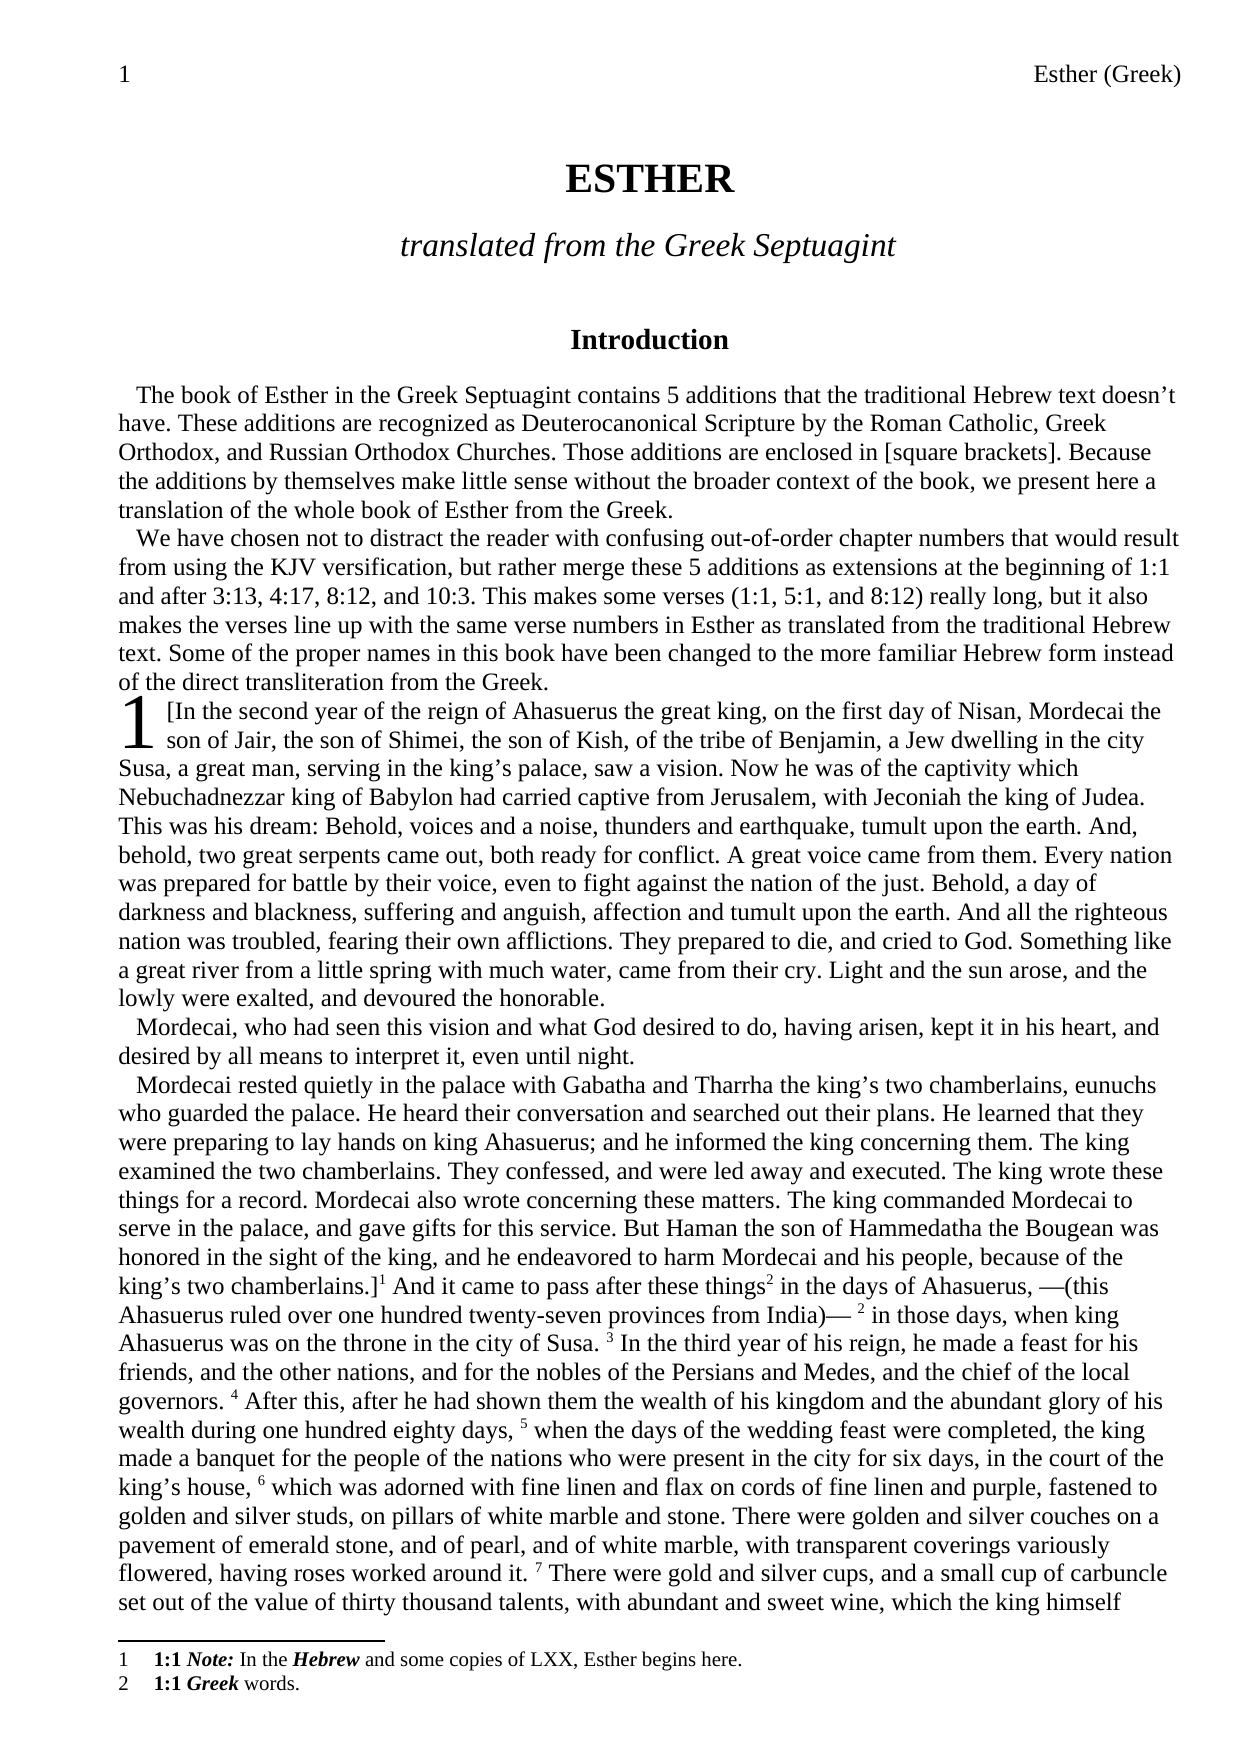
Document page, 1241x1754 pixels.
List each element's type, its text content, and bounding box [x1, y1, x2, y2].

text 1[In the second year of the reign of Ahasuerus the great king, on the first day of Nisan, Mordecai the son of Jair, the son of Shimei, the son of Kish, of the tribe of Benjamin, a Jew dwelling in the city Susa, a great man, serving in the king’s palace, saw a vision. Now he was of the captivity which Nebuchadnezzar king of Babylon had carried captive from Jerusalem, with Jeconiah the king of Judea. This was his dream: Behold, voices and a noise, thunders and earthquake, tumult upon the earth. And, behold, two great serpents came out, both ready for conflict. A great voice came from them. Every nation was prepared for battle by their voice, even to fight against the nation of the just. Behold, a day of darkness and blackness, suffering and anguish, affection and tumult upon the earth. And all the righteous nation was troubled, fearing their own afflictions. They prepared to die, and cried to God. Something like a great river from a little spring with much water, came from their cry. Light and the sun arose, and the lowly were exalted, and devoured the honorable. [118, 696, 1181, 1012]
text Mordecai rested quietly in the palace with Gabatha and Tharrha the king’s two chamberlains, eunuchs who guarded the palace. He heard their conversation and searched out their plans. He learned that they were preparing to lay hands on king Ahasuerus; and he informed the king concerning them. The king examined the two chamberlains. They confessed, and were led away and executed. The king wrote these things for a record. Mordecai also wrote concerning these matters. The king commanded Mordecai to serve in the palace, and gave gifts for this service. But Haman the son of Hammedatha the Bougean was honored in the sight of the king, and he endeavored to harm Mordecai and his people, because of the king’s two chamberlains.] And it came to pass after these things in the days of Ahasuerus, —(this Ahasuerus ruled over one hundred twenty-seven provinces from India)— 2 in those days, when king Ahasuerus was on the throne in the city of Susa. 3 In the third year of his reign, he made a feast for his friends, and the other nations, and for the nobles of the Persians and Medes, and the chief of the local governors. 4 After this, after he had shown them the wealth of his kingdom and the abundant glory of his wealth during one hundred eighty days, 5 when the days of the wedding feast were completed, the king made a banquet for the people of the nations who were present in the city for six days, in the court of the king’s house, 6 which was adorned with fine linen and flax on cords of fine linen and purple, fastened to golden and silver studs, on pillars of white marble and stone. There were golden and silver couches on a pavement of emerald stone, and of pearl, and of white marble, with transparent coverings variously flowered, having roses worked around it. 7 There were gold and silver cups, and a small cup of carbuncle set out of the value of thirty thousand talents, with abundant and sweet wine, which the king himself [118, 1070, 1181, 1616]
text We have chosen not to distract the reader with confusing out-of-order chapter numbers that would result from using the KJV versification, but rather merge these 5 additions as extensions at the beginning of 1:1 and after 3:13, 4:17, 8:12, and 10:3. This makes some verses (1:1, 5:1, and 8:12) really long, but it also makes the verses line up with the same verse numbers in Esther as translated from the traditional Hebrew text. Some of the proper names in this book have been changed to the more familiar Hebrew form instead of the direct transliteration from the Greek. [118, 523, 1181, 696]
text Mordecai, who had seen this vision and what God desired to do, having arisen, kept it in his heart, and desired by all means to interpret it, even until night. [118, 1012, 1181, 1070]
text 1:1 Greek words. [118, 1671, 1181, 1695]
text Introduction [118, 322, 1181, 356]
text translated from the Greek Septuagint [118, 225, 1181, 263]
text The book of Esther in the Greek Septuagint contains 5 additions that the traditional Hebrew text doesn’t have. These additions are recognized as Deuterocanonical Scripture by the Roman Catholic, Greek Orthodox, and Russian Orthodox Churches. Those additions are enclosed in [square brackets]. Because the additions by themselves make little sense without the broader context of the book, we present here a translation of the whole book of Esther from the Greek. [118, 380, 1181, 523]
text 1:1 Note: In the Hebrew and some copies of LXX, Esther begins here. [118, 1647, 1181, 1671]
text ESTHER [118, 153, 1181, 201]
